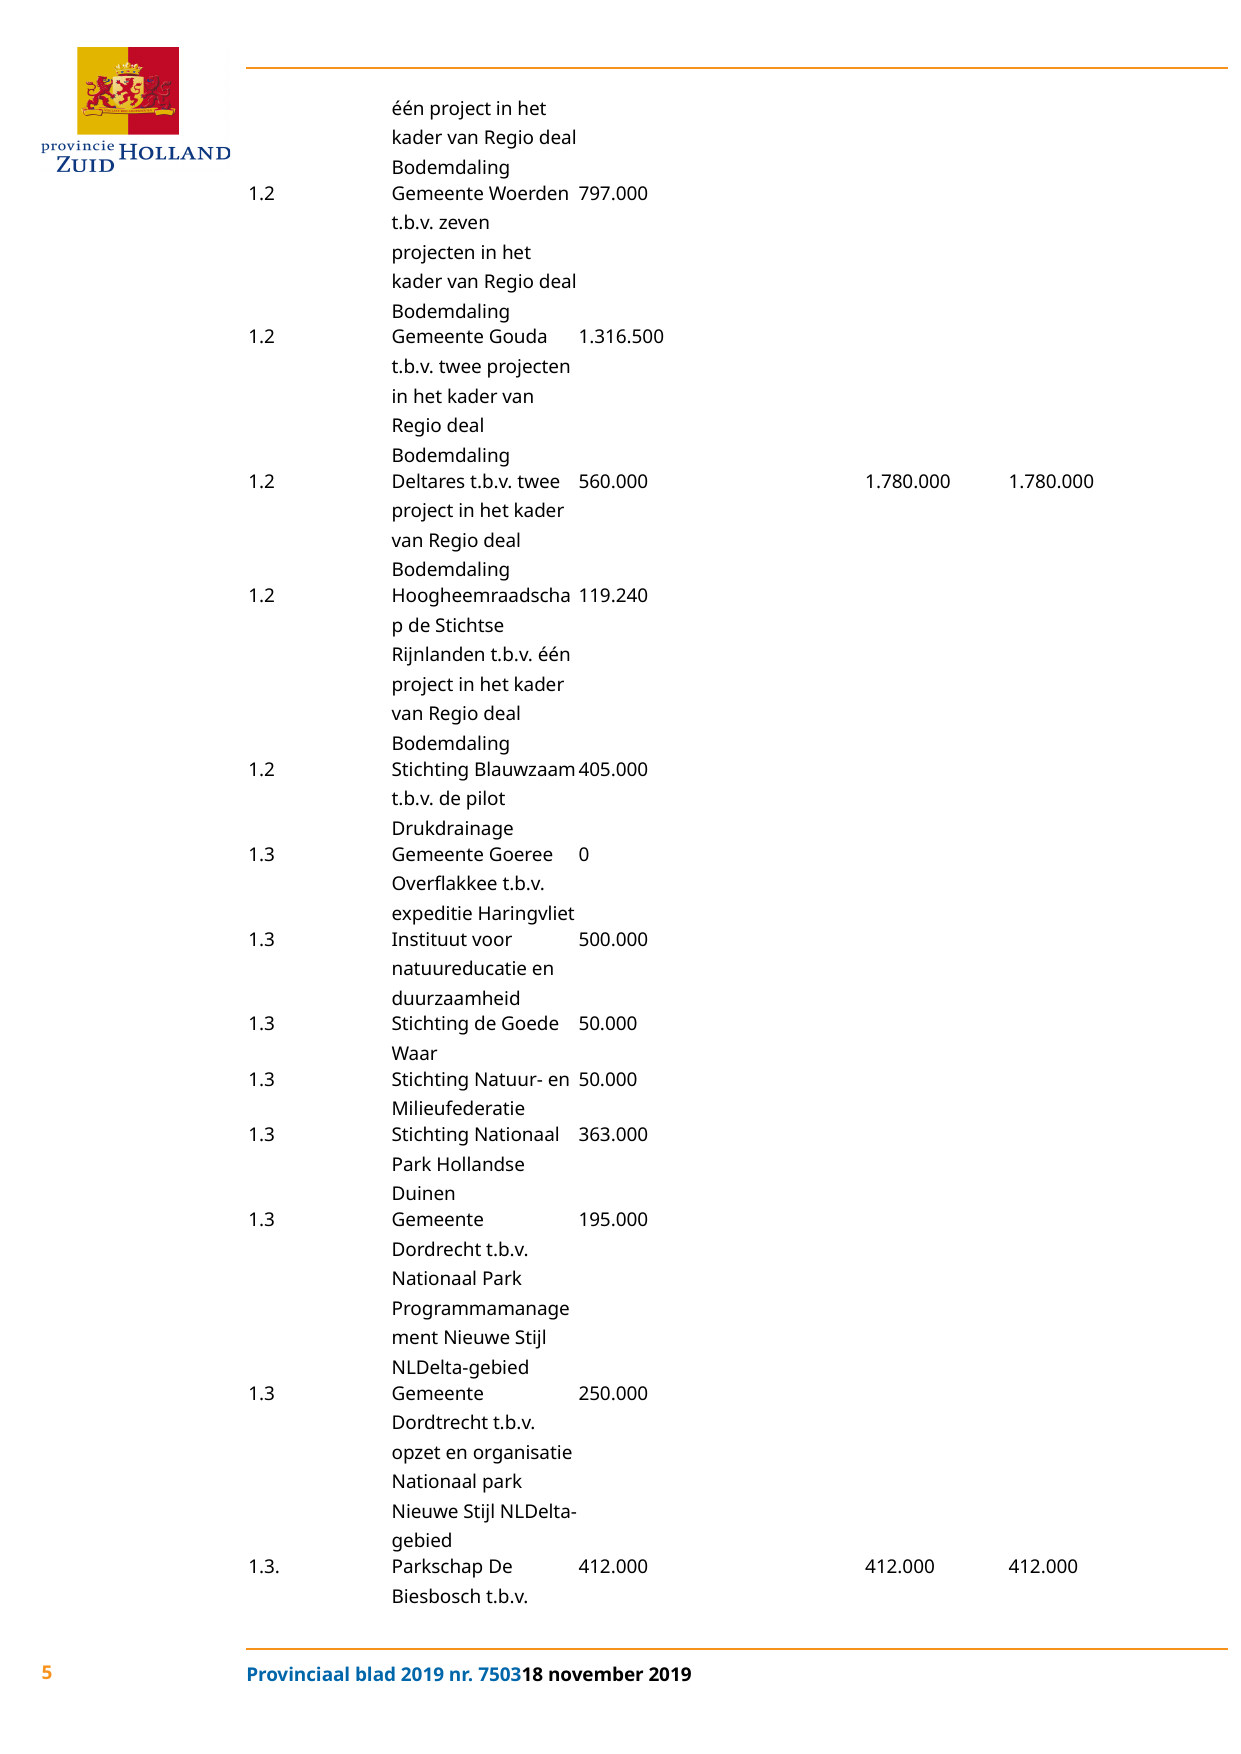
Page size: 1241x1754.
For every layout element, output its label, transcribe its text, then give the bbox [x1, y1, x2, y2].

table_cell [1008, 926, 1152, 1011]
table_cell [865, 1206, 1008, 1380]
table_cell [865, 841, 1008, 926]
table_cell [722, 582, 865, 756]
table_cell [1008, 1380, 1152, 1553]
table_cell [722, 1121, 865, 1206]
table_cell [722, 1380, 865, 1553]
table_cell Hoogheemraadschap de Stichtse Rijnlanden t.b.v. één project in het kader van Regio deal Bodemdaling [391, 582, 578, 756]
table_cell 412.000 [1008, 1554, 1152, 1609]
table_cell 412.000 [578, 1554, 722, 1609]
table_cell 119.240 [578, 582, 722, 756]
table_cell [865, 180, 1008, 324]
table_cell [865, 756, 1008, 841]
table_cell [865, 926, 1008, 1011]
table_cell 1.3 [248, 1121, 391, 1206]
table_cell [578, 95, 722, 180]
table_cell [865, 1066, 1008, 1121]
table_cell 1.2 [248, 468, 391, 582]
table_cell [722, 1011, 865, 1066]
table_cell Stichting Nationaal Park Hollandse Duinen [391, 1121, 578, 1206]
table_cell 1.2 [248, 582, 391, 756]
table_cell [722, 926, 865, 1011]
table_cell 1.2 [248, 324, 391, 468]
table_cell Parkschap De Biesbosch t.b.v. [391, 1554, 578, 1609]
table_cell [1008, 180, 1152, 324]
table_cell [1008, 324, 1152, 468]
table_cell 195.000 [578, 1206, 722, 1380]
table_cell 50.000 [578, 1011, 722, 1066]
table_cell 1.3 [248, 926, 391, 1011]
table_cell Gemeente Woerden t.b.v. zeven projecten in het kader van Regio deal Bodemdaling [391, 180, 578, 324]
table_cell 560.000 [578, 468, 722, 582]
table_cell [1008, 841, 1152, 926]
table_cell één project in het kader van Regio deal Bodemdaling [391, 95, 578, 180]
table_cell 1.2 [248, 180, 391, 324]
table_cell Stichting de Goede Waar [391, 1011, 578, 1066]
picture [41, 47, 231, 172]
table_cell 1.3 [248, 1066, 391, 1121]
table_cell [865, 324, 1008, 468]
table_cell [722, 1206, 865, 1380]
table_cell Gemeente Gouda t.b.v. twee projecten in het kader van Regio deal Bodemdaling [391, 324, 578, 468]
table_cell [722, 95, 865, 180]
table_cell 500.000 [578, 926, 722, 1011]
table_cell [1008, 1206, 1152, 1380]
table_cell [722, 1066, 865, 1121]
table_cell [722, 841, 865, 926]
table_cell 405.000 [578, 756, 722, 841]
table_cell [248, 95, 391, 180]
table_cell Deltares t.b.v. twee project in het kader van Regio deal Bodemdaling [391, 468, 578, 582]
table_cell [722, 180, 865, 324]
table_cell [1008, 756, 1152, 841]
table_cell 0 [578, 841, 722, 926]
table_cell [865, 582, 1008, 756]
table_cell 1.3 [248, 1206, 391, 1380]
table_cell 412.000 [865, 1554, 1008, 1609]
table_cell Instituut voor natuureducatie en duurzaamheid [391, 926, 578, 1011]
table_cell [1008, 1121, 1152, 1206]
table_cell Stichting Natuur- en Milieufederatie [391, 1066, 578, 1121]
table_cell 1.3 [248, 841, 391, 926]
table_cell [1008, 582, 1152, 756]
table_cell 50.000 [578, 1066, 722, 1121]
table_cell Stichting Blauwzaam t.b.v. de pilot Drukdrainage [391, 756, 578, 841]
table_cell [1008, 1066, 1152, 1121]
table_cell 1.780.000 [865, 468, 1008, 582]
table_cell Gemeente Dordrecht t.b.v. Nationaal Park Programmamanagement Nieuwe Stijl NLDelta-gebied [391, 1206, 578, 1380]
table_cell 1.3 [248, 1380, 391, 1553]
table_cell 1.3. [248, 1554, 391, 1609]
table_cell [1008, 95, 1152, 180]
table_cell [865, 1380, 1008, 1553]
table_cell [722, 324, 865, 468]
table_cell [865, 1011, 1008, 1066]
table_cell 1.2 [248, 756, 391, 841]
table_cell Gemeente Dordtrecht t.b.v. opzet en organisatie Nationaal park Nieuwe Stijl NLDelta-gebied [391, 1380, 578, 1553]
table_cell [1008, 1011, 1152, 1066]
table_cell 797.000 [578, 180, 722, 324]
table_cell [722, 756, 865, 841]
table_cell 1.780.000 [1008, 468, 1152, 582]
table_cell [722, 468, 865, 582]
table_cell 1.3 [248, 1011, 391, 1066]
table_cell [865, 1121, 1008, 1206]
table_cell 250.000 [578, 1380, 722, 1553]
table_cell 1.316.500 [578, 324, 722, 468]
table_cell [722, 1554, 865, 1609]
table_cell [865, 95, 1008, 180]
table_cell 363.000 [578, 1121, 722, 1206]
table_cell Gemeente Goeree Overflakkee t.b.v. expeditie Haringvliet [391, 841, 578, 926]
